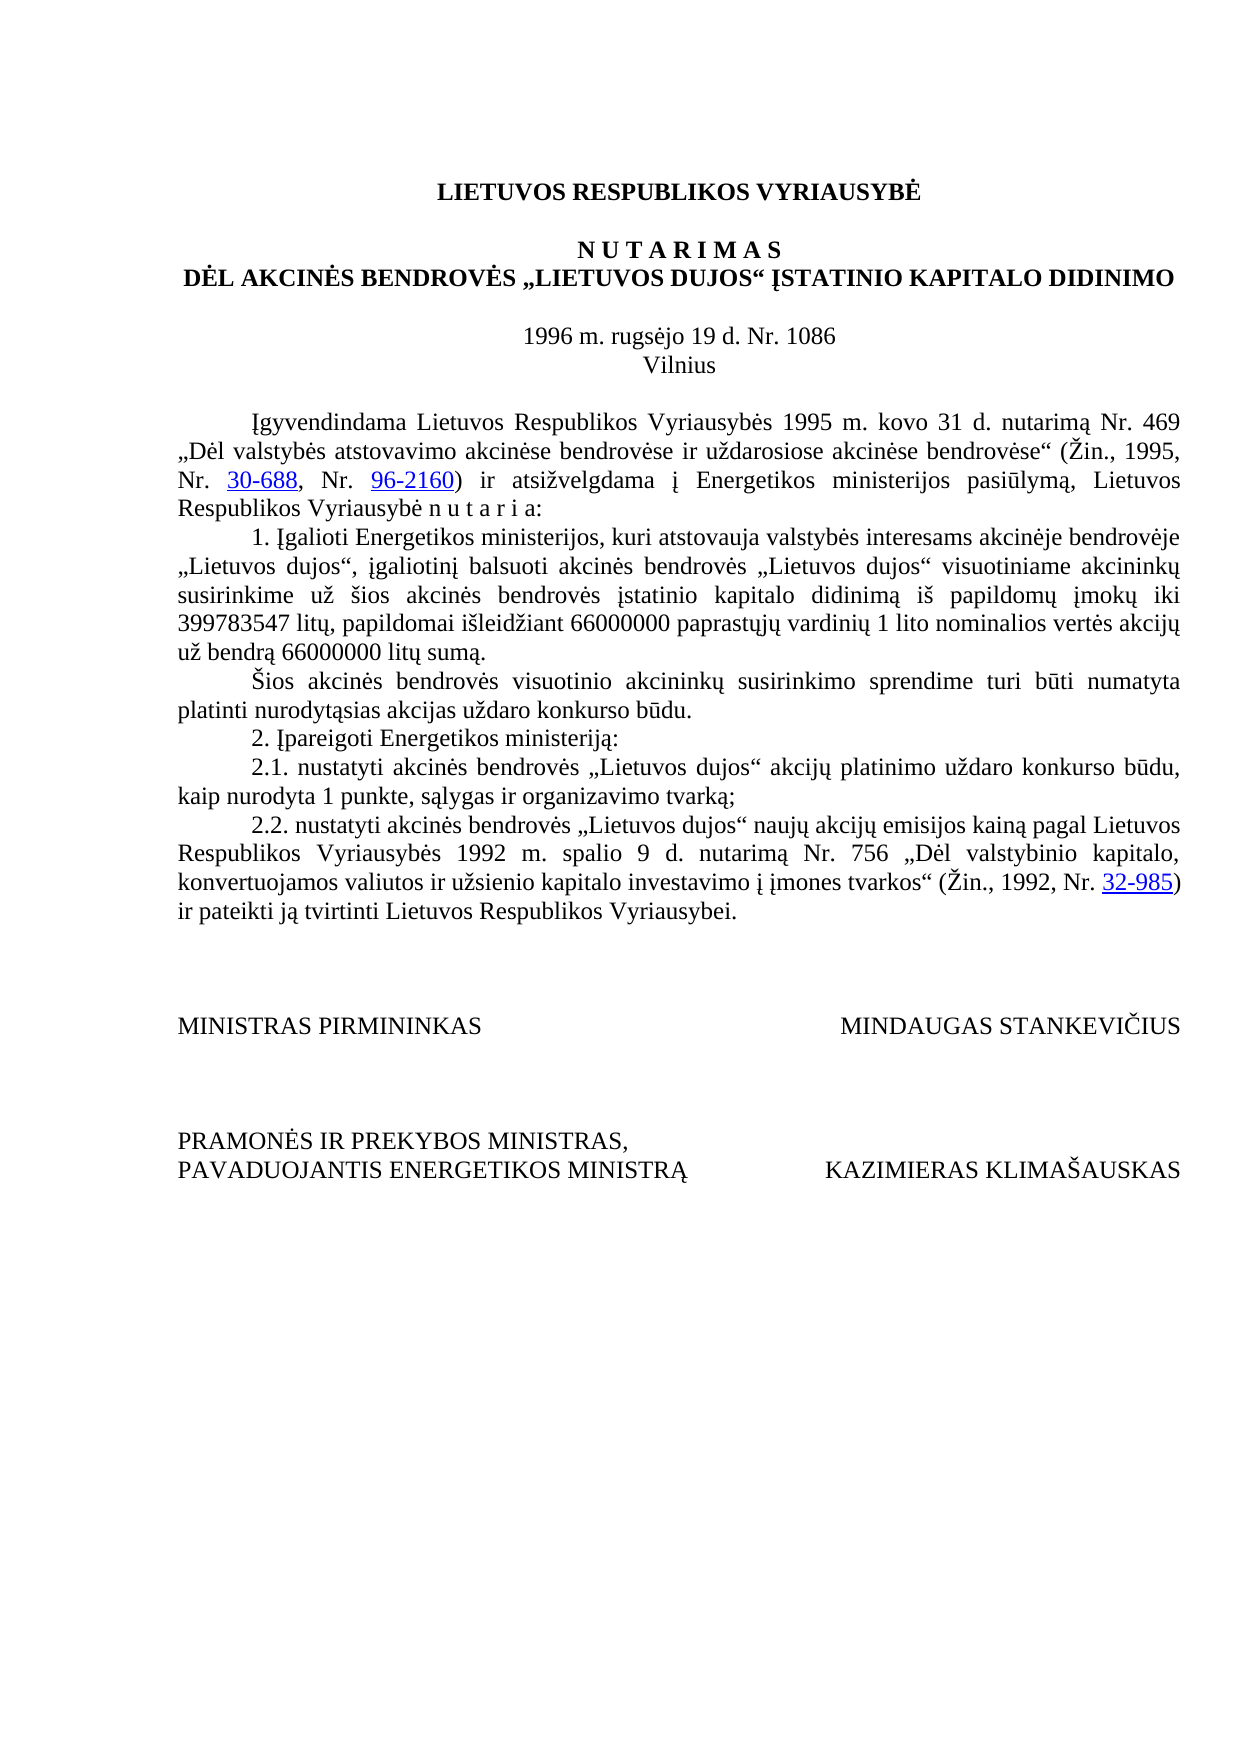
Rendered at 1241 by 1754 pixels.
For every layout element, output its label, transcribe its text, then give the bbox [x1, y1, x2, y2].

text 1. Įgalioti Energetikos ministerijos, kuri atstovauja valstybės interesams akcinėje bendrovėje „Lietuvos dujos“, įgaliotinį balsuoti akcinės bendrovės „Lietuvos dujos“ visuotiniame akcininkų susirinkime už šios akcinės bendrovės įstatinio kapitalo didinimą iš papildomų įmokų iki 399783547 litų, papildomai išleidžiant 66000000 paprastųjų vardinių 1 lito nominalios vertės akcijų už bendrą 66000000 litų sumą. [177, 522, 1181, 666]
text PAVADUOJANTIS ENERGETIKOS MINISTRĄ KAZIMIERAS KLIMAŠAUSKAS [177, 1155, 1181, 1183]
text MINISTRAS PIRMININKAS MINDAUGAS STANKEVIČIUS [177, 1011, 1181, 1040]
text 2.2. nustatyti akcinės bendrovės „Lietuvos dujos“ naujų akcijų emisijos kainą pagal Lietuvos Respublikos Vyriausybės 1992 m. spalio 9 d. nutarimą Nr. 756 „Dėl valstybinio kapitalo, konvertuojamos valiutos ir užsienio kapitalo investavimo į įmones tvarkos“ (Žin., 1992, Nr. 32-985) ir pateikti ją tvirtinti Lietuvos Respublikos Vyriausybei. [177, 810, 1181, 925]
text DĖL AKCINĖS BENDROVĖS „LIETUVOS DUJOS“ ĮSTATINIO KAPITALO DIDINIMO [177, 263, 1181, 292]
text Įgyvendindama Lietuvos Respublikos Vyriausybės 1995 m. kovo 31 d. nutarimą Nr. 469 „Dėl valstybės atstovavimo akcinėse bendrovėse ir uždarosiose akcinėse bendrovėse“ (Žin., 1995, Nr. 30-688, Nr. 96-2160) ir atsižvelgdama į Energetikos ministerijos pasiūlymą, Lietuvos Respublikos Vyriausybė nutaria: [177, 407, 1181, 522]
text 1996 m. rugsėjo 19 d. Nr. 1086 [177, 321, 1181, 350]
text LIETUVOS RESPUBLIKOS VYRIAUSYBĖ [177, 177, 1181, 206]
text N U T A R I M A S [177, 235, 1181, 263]
text 2. Įpareigoti Energetikos ministeriją: [177, 723, 1181, 752]
text Šios akcinės bendrovės visuotinio akcininkų susirinkimo sprendime turi būti numatyta platinti nurodytąsias akcijas uždaro konkurso būdu. [177, 666, 1181, 723]
text PRAMONĖS IR PREKYBOS MINISTRAS, [177, 1126, 1181, 1155]
text Vilnius [177, 350, 1181, 378]
text 2.1. nustatyti akcinės bendrovės „Lietuvos dujos“ akcijų platinimo uždaro konkurso būdu, kaip nurodyta 1 punkte, sąlygas ir organizavimo tvarką; [177, 752, 1181, 810]
